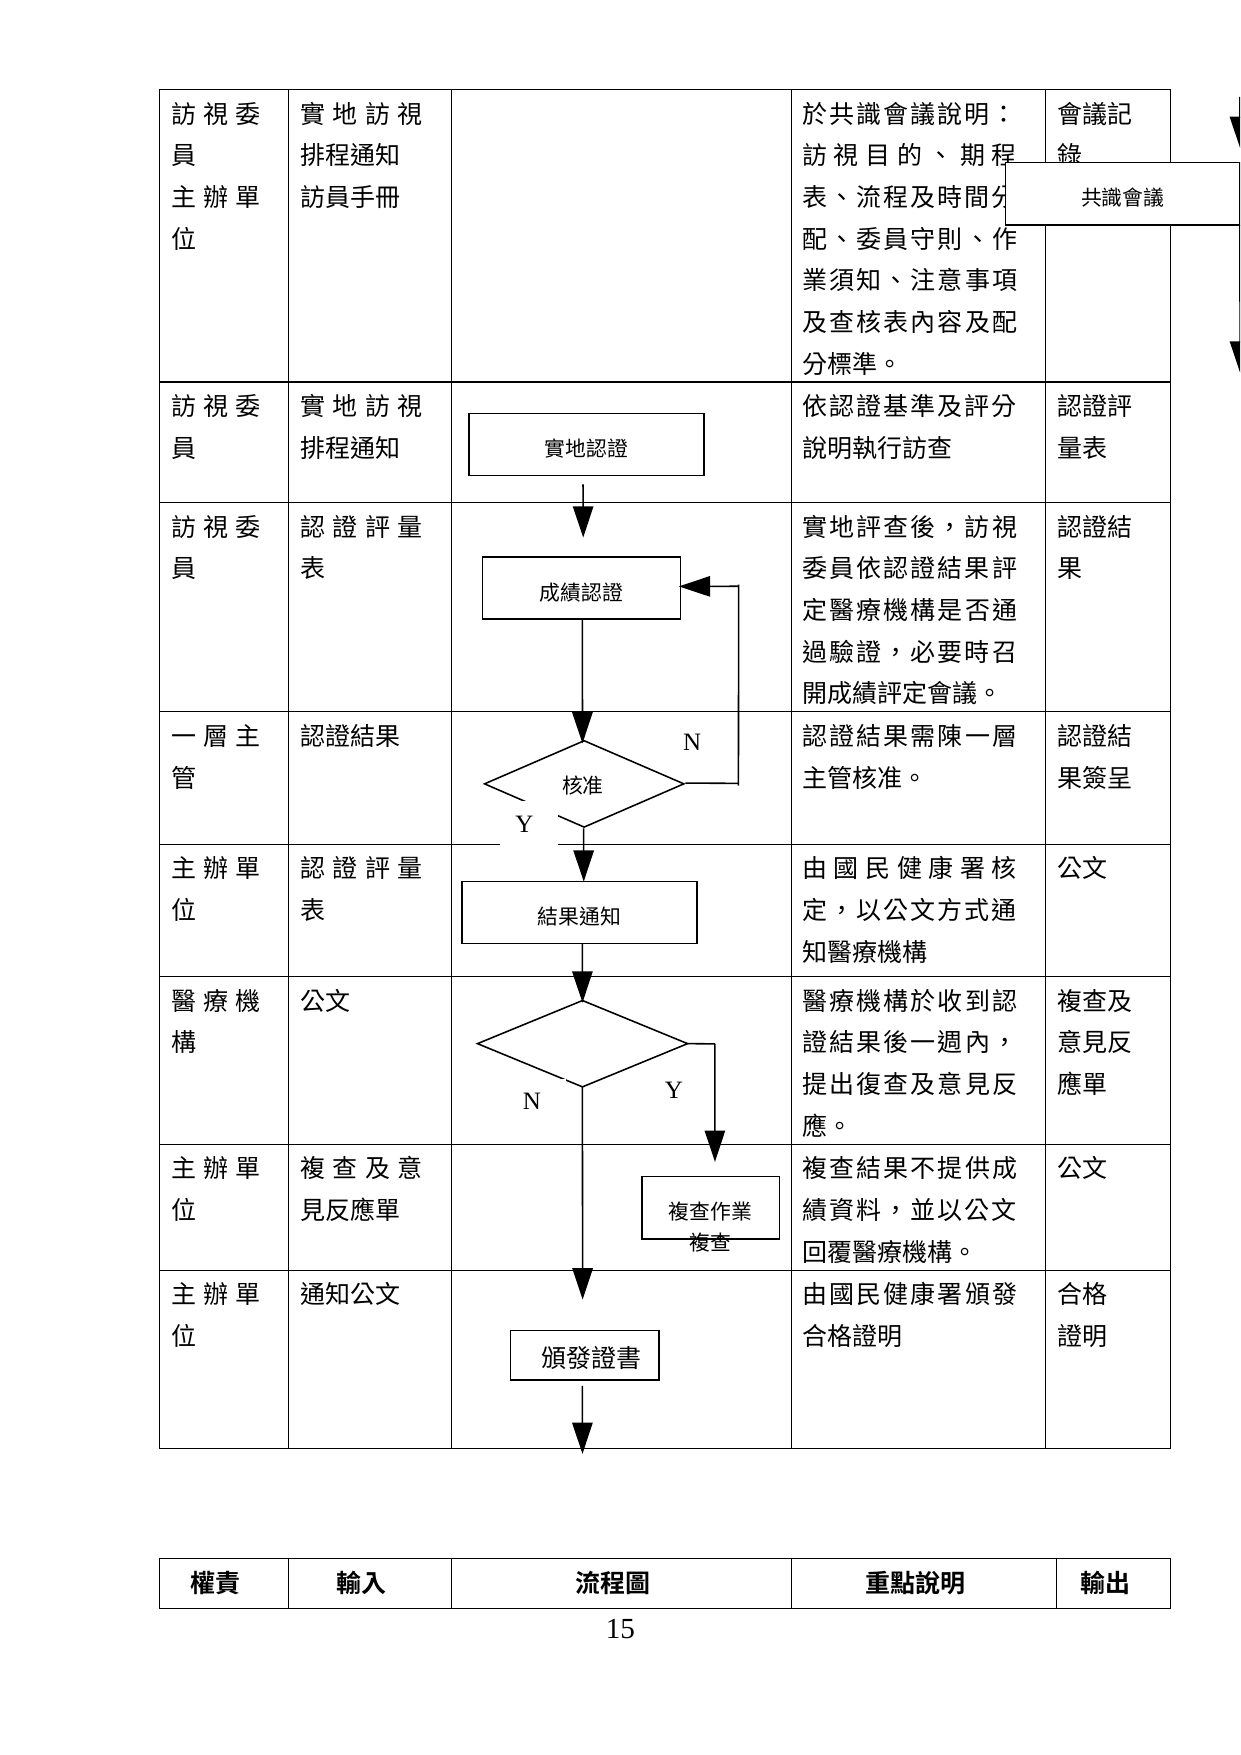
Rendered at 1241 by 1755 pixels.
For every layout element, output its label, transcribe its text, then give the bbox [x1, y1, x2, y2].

table_header [584, 1145, 791, 1269]
table_cell 認證評量表 [289, 845, 451, 976]
table_header 複查結果不提供成績資料，並以公文回覆醫療機構。 [792, 1145, 1045, 1269]
table_cell 認證評量表 [289, 503, 451, 711]
table_cell [1046, 226, 1170, 381]
table_cell 認證評量表 [1046, 383, 1170, 502]
table_cell [452, 90, 791, 381]
table_header 重點說明 [792, 1559, 1056, 1608]
table_cell 訪視委員 [160, 503, 288, 711]
table_cell 由國民健康署核定，以公文方式通知醫療機構 [792, 845, 1045, 976]
table_header 權責 [160, 1559, 288, 1608]
table_cell [585, 712, 737, 783]
table_cell 醫療機構於收到認證結果後一週內，提出復查及意見反應。 [792, 977, 1045, 1143]
table_cell [452, 712, 582, 851]
table_cell 於共識會議說明：訪視目的、期程表、流程及時間分配、委員守則、作業須知、注意事項及查核表內容及配分標準。 [792, 90, 1045, 381]
table_header 公文 [1046, 1145, 1170, 1269]
table_cell 認證結果簽呈 [1046, 712, 1170, 843]
table_cell [452, 845, 583, 976]
table_cell 醫療機構 [160, 977, 288, 1143]
table_cell 合格 證明 [1046, 1271, 1170, 1448]
table_cell [585, 712, 791, 843]
table_cell 一層主管 [160, 712, 288, 843]
table_cell 實地訪視排程通知 訪員手冊 [289, 90, 451, 381]
table_header 輸入 [289, 1559, 451, 1608]
table_cell 依認證基準及評分說明執行訪查 [792, 383, 1045, 502]
table_cell [452, 1271, 791, 1448]
table_cell [584, 977, 791, 1143]
table_cell 認證結果 [289, 712, 451, 843]
table_cell 複查及意見反應單 [1046, 977, 1170, 1143]
table_cell [452, 977, 581, 1143]
table_cell 認證結果 [1046, 503, 1170, 711]
table_cell 通知公文 [289, 1271, 451, 1448]
table_cell [452, 503, 791, 711]
table_cell [584, 845, 791, 976]
table_cell 實地訪視排程通知 [289, 383, 451, 502]
table_cell 主辦單位 [160, 845, 288, 976]
table_header 主辦單位 [160, 1145, 288, 1269]
table_cell 訪視委員 主辦單位 [160, 90, 288, 381]
table_header 複查及意見反應單 [289, 1145, 451, 1269]
table_header 輸出 [1057, 1559, 1170, 1608]
table_header [452, 1145, 581, 1269]
table_cell [584, 1045, 714, 1143]
table_cell 公文 [289, 977, 451, 1143]
table_cell 由國民健康署頒發合格證明 [792, 1271, 1045, 1448]
table_cell [584, 588, 737, 711]
table_cell 會議記錄 [1046, 90, 1170, 162]
table_cell 實地評查後，訪視委員依認證結果評定醫療機構是否通過驗證，必要時召開成績評定會議。 [792, 503, 1045, 711]
table_cell 主辦單位 [160, 1271, 288, 1448]
table_header 流程圖 [452, 1559, 791, 1608]
table_cell 訪視委員 [160, 383, 288, 502]
table_cell 認證結果需陳一層主管核准。 [792, 712, 1045, 843]
table_cell [452, 383, 791, 502]
table_cell 公文 [1046, 845, 1170, 976]
